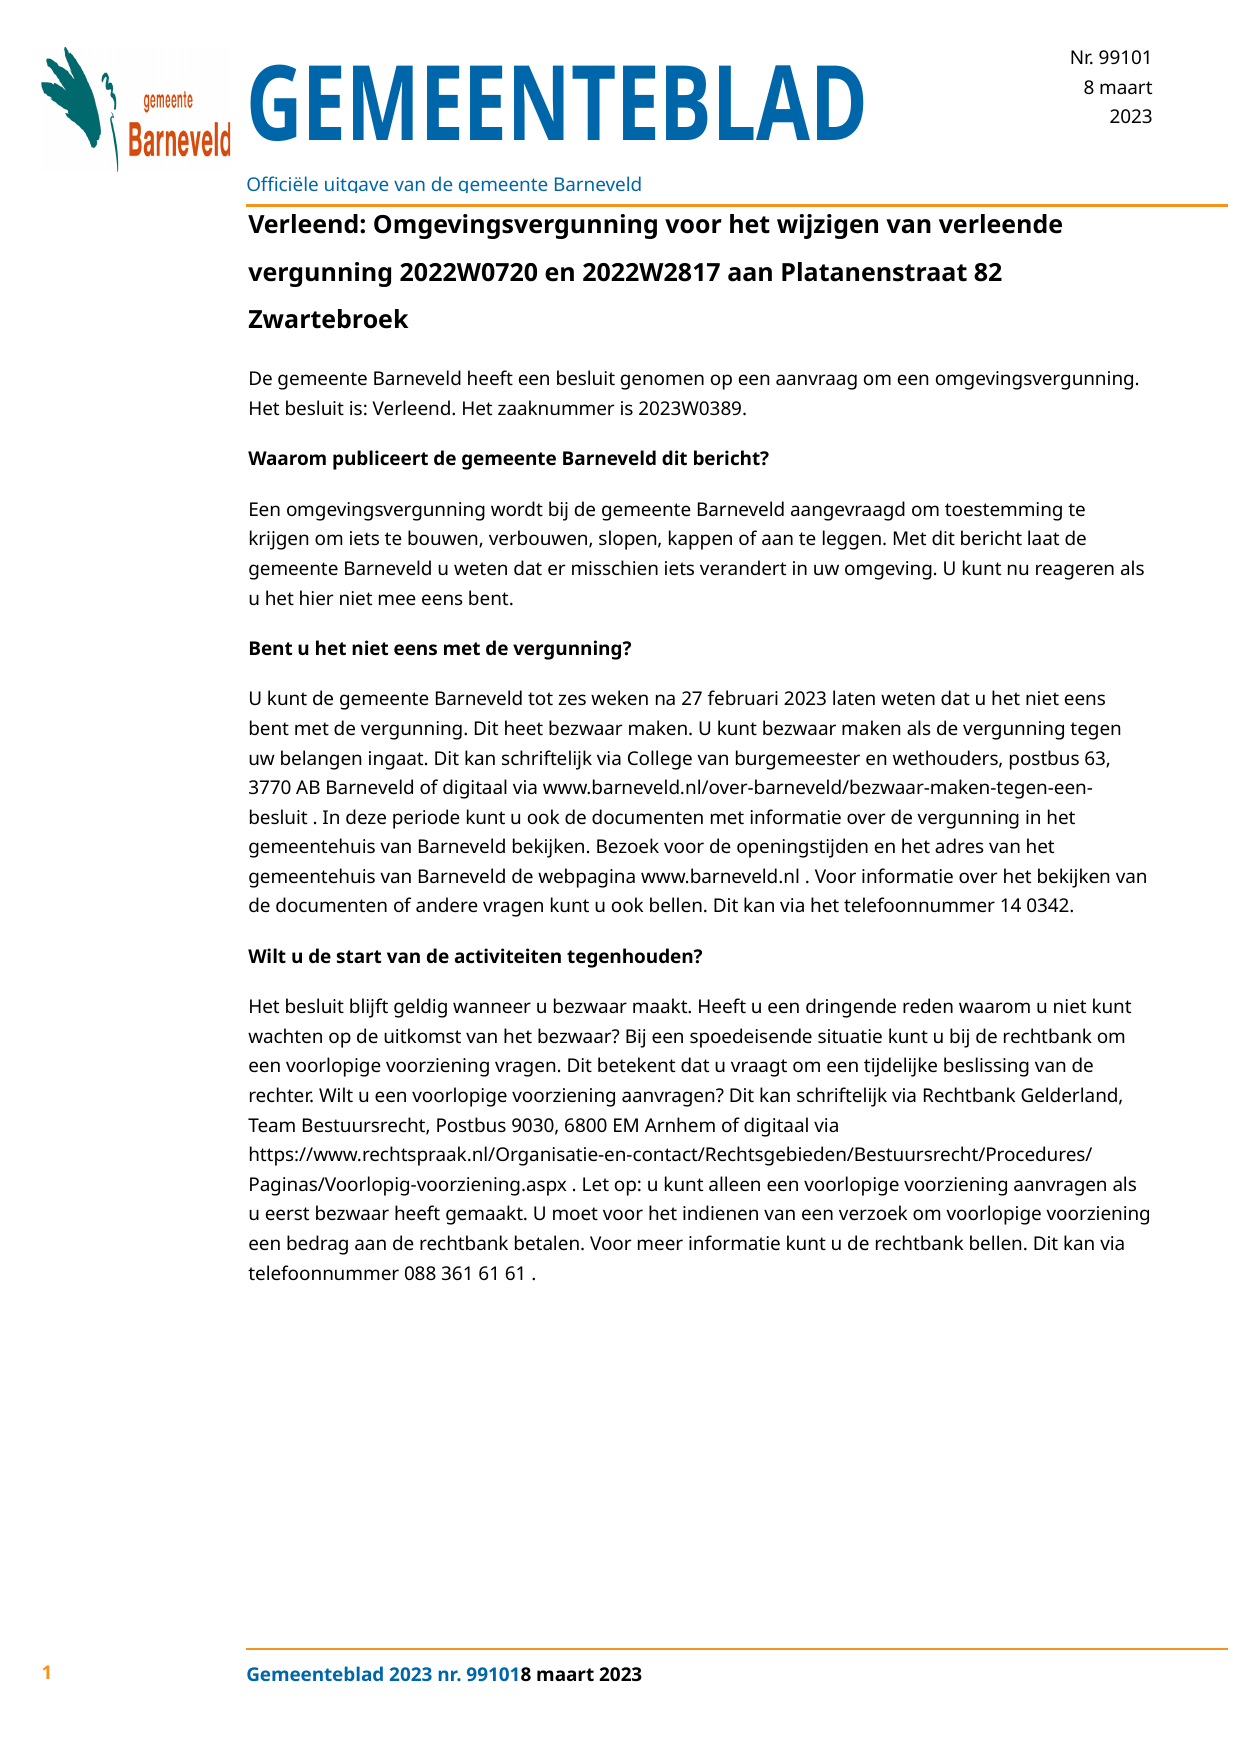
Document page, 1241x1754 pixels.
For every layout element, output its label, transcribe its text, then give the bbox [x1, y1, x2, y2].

text Een omgevingsvergunning wordt bij de gemeente Barneveld aangevraagd om toestemming te krijgen om iets te bouwen, verbouwen, slopen, kappen of aan te leggen. Met dit bericht laat de gemeente Barneveld u weten dat er misschien iets verandert in uw omgeving. U kunt nu reageren als u het hier niet mee eens bent. [248, 496, 1152, 610]
text De gemeente Barneveld heeft een besluit genomen op een aanvraag om een omgevingsvergunning. Het besluit is: Verleend. Het zaaknummer is 2023W0389. [248, 366, 1152, 421]
picture [41, 47, 231, 172]
text Het besluit blijft geldig wanneer u bezwaar maakt. Heeft u een dringende reden waarom u niet kunt wachten op de uitkomst van het bezwaar? Bij een spoedeisende situatie kunt u bij de rechtbank om een voorlopige voorziening vragen. Dit betekent dat u vraagt om een tijdelijke beslissing van de rechter. Wilt u een voorlopige voorziening aanvragen? Dit kan schriftelijk via Rechtbank Gelderland, Team Bestuursrecht, Postbus 9030, 6800 EM Arnhem of digitaal via https://www.rechtspraak.nl/Organisatie-en-contact/Rechtsgebieden/Bestuursrecht/Procedures/Paginas/Voorlopig-voorziening.aspx . Let op: u kunt alleen een voorlopige voorziening aanvragen als u eerst bezwaar heeft gemaakt. U moet voor het indienen van een verzoek om voorlopige voorziening een bedrag aan de rechtbank betalen. Voor meer informatie kunt u de rechtbank bellen. Dit kan via telefoonnummer 088 361 61 61 . [248, 993, 1152, 1285]
text U kunt de gemeente Barneveld tot zes weken na 27 februari 2023 laten weten dat u het niet eens bent met de vergunning. Dit heet bezwaar maken. U kunt bezwaar maken als de vergunning tegen uw belangen ingaat. Dit kan schriftelijk via College van burgemeester en wethouders, postbus 63, 3770 AB Barneveld of digitaal via www.barneveld.nl/over-barneveld/bezwaar-maken-tegen-een-besluit . In deze periode kunt u ook de documenten met informatie over de vergunning in het gemeentehuis van Barneveld bekijken. Bezoek voor de openingstijden en het adres van het gemeentehuis van Barneveld de webpagina www.barneveld.nl . Voor informatie over het bekijken van de documenten of andere vragen kunt u ook bellen. Dit kan via het telefoonnummer 14 0342. [248, 686, 1152, 918]
text Bent u het niet eens met de vergunning? [248, 635, 1152, 661]
text Verleend: Omgevingsvergunning voor het wijzigen van verleende vergunning 2022W0720 en 2022W2817 aan Platanenstraat 82 Zwartebroek [248, 207, 1152, 336]
text Waarom publiceert de gemeente Barneveld dit bericht? [248, 446, 1152, 471]
text Wilt u de start van de activiteiten tegenhouden? [248, 943, 1152, 969]
